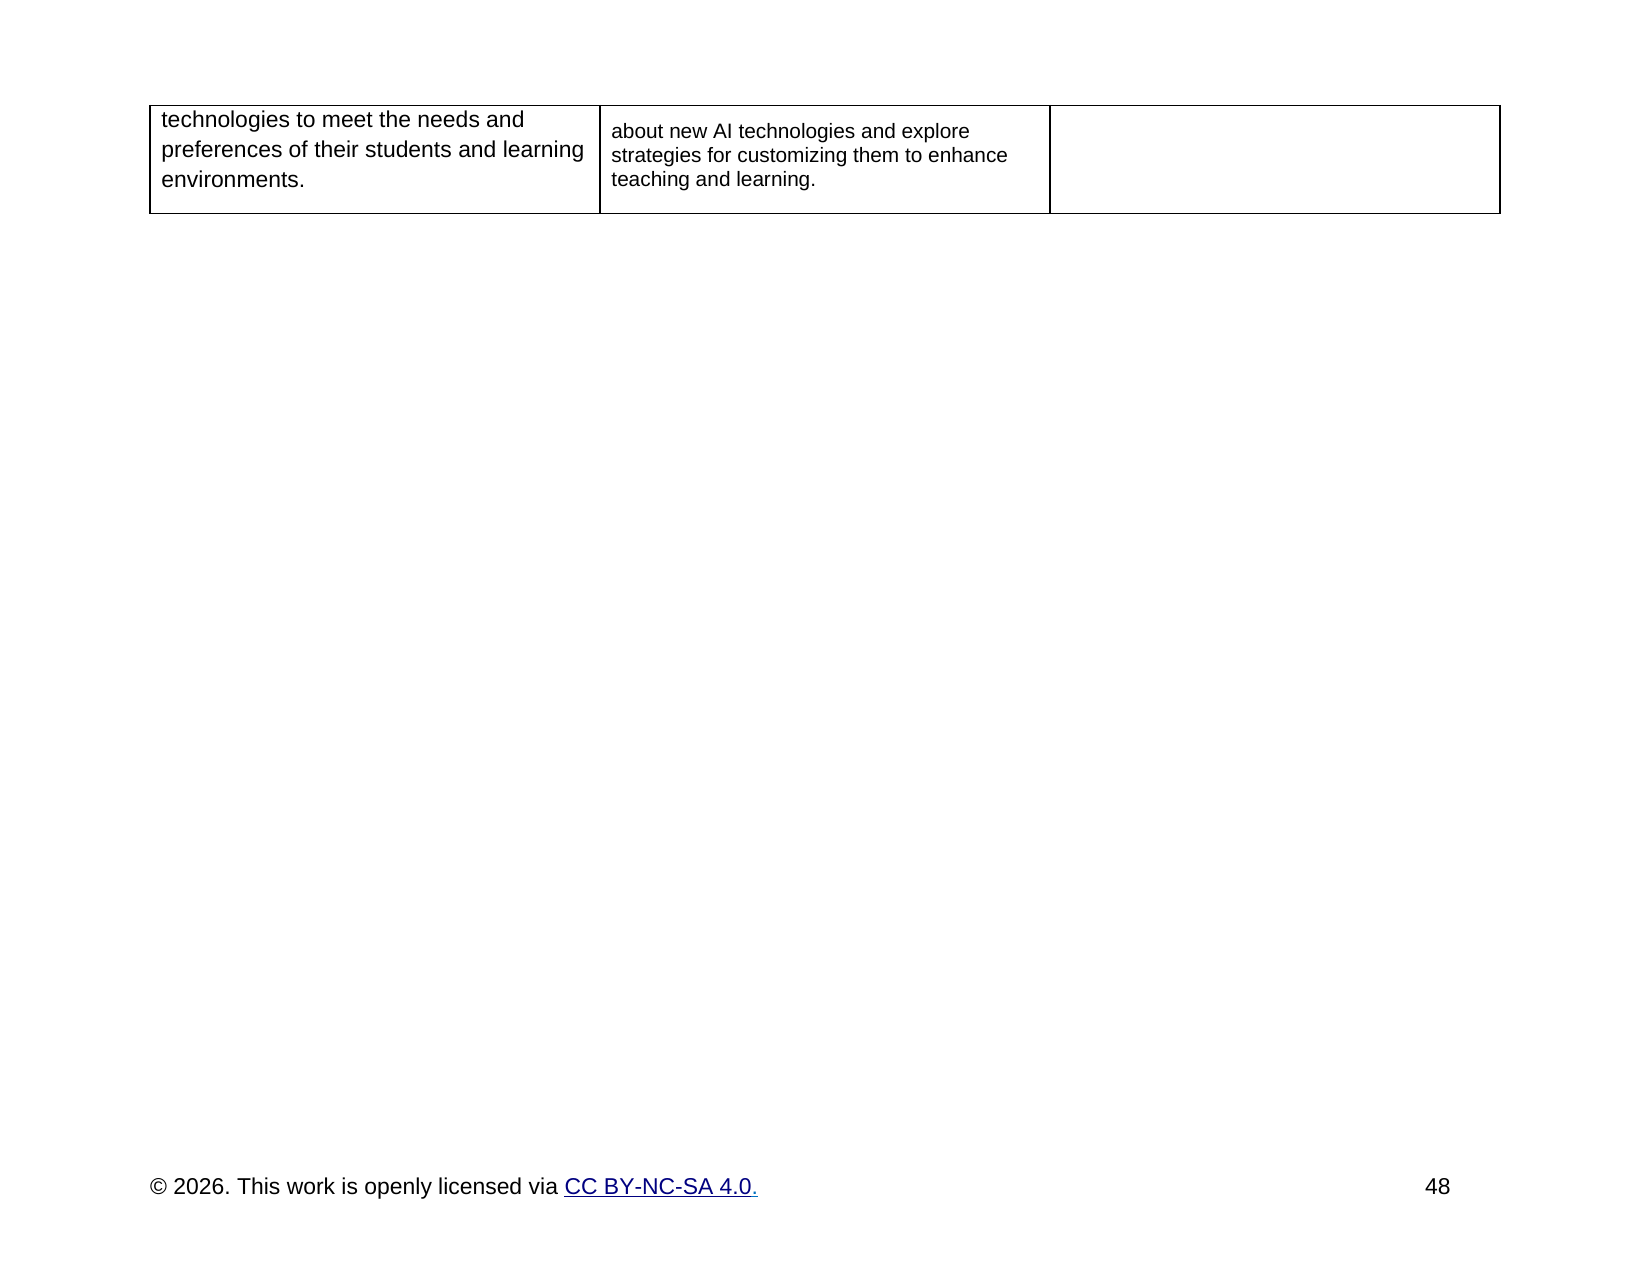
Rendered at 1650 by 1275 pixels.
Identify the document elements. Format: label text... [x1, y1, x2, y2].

table_cell technologies to meet the needs and preferences of their students and learning environments. [151, 106, 599, 213]
table_cell [1051, 106, 1499, 213]
table_cell about new AI technologies and explore strategies for customizing them to enhance teaching and learning. [601, 106, 1049, 213]
